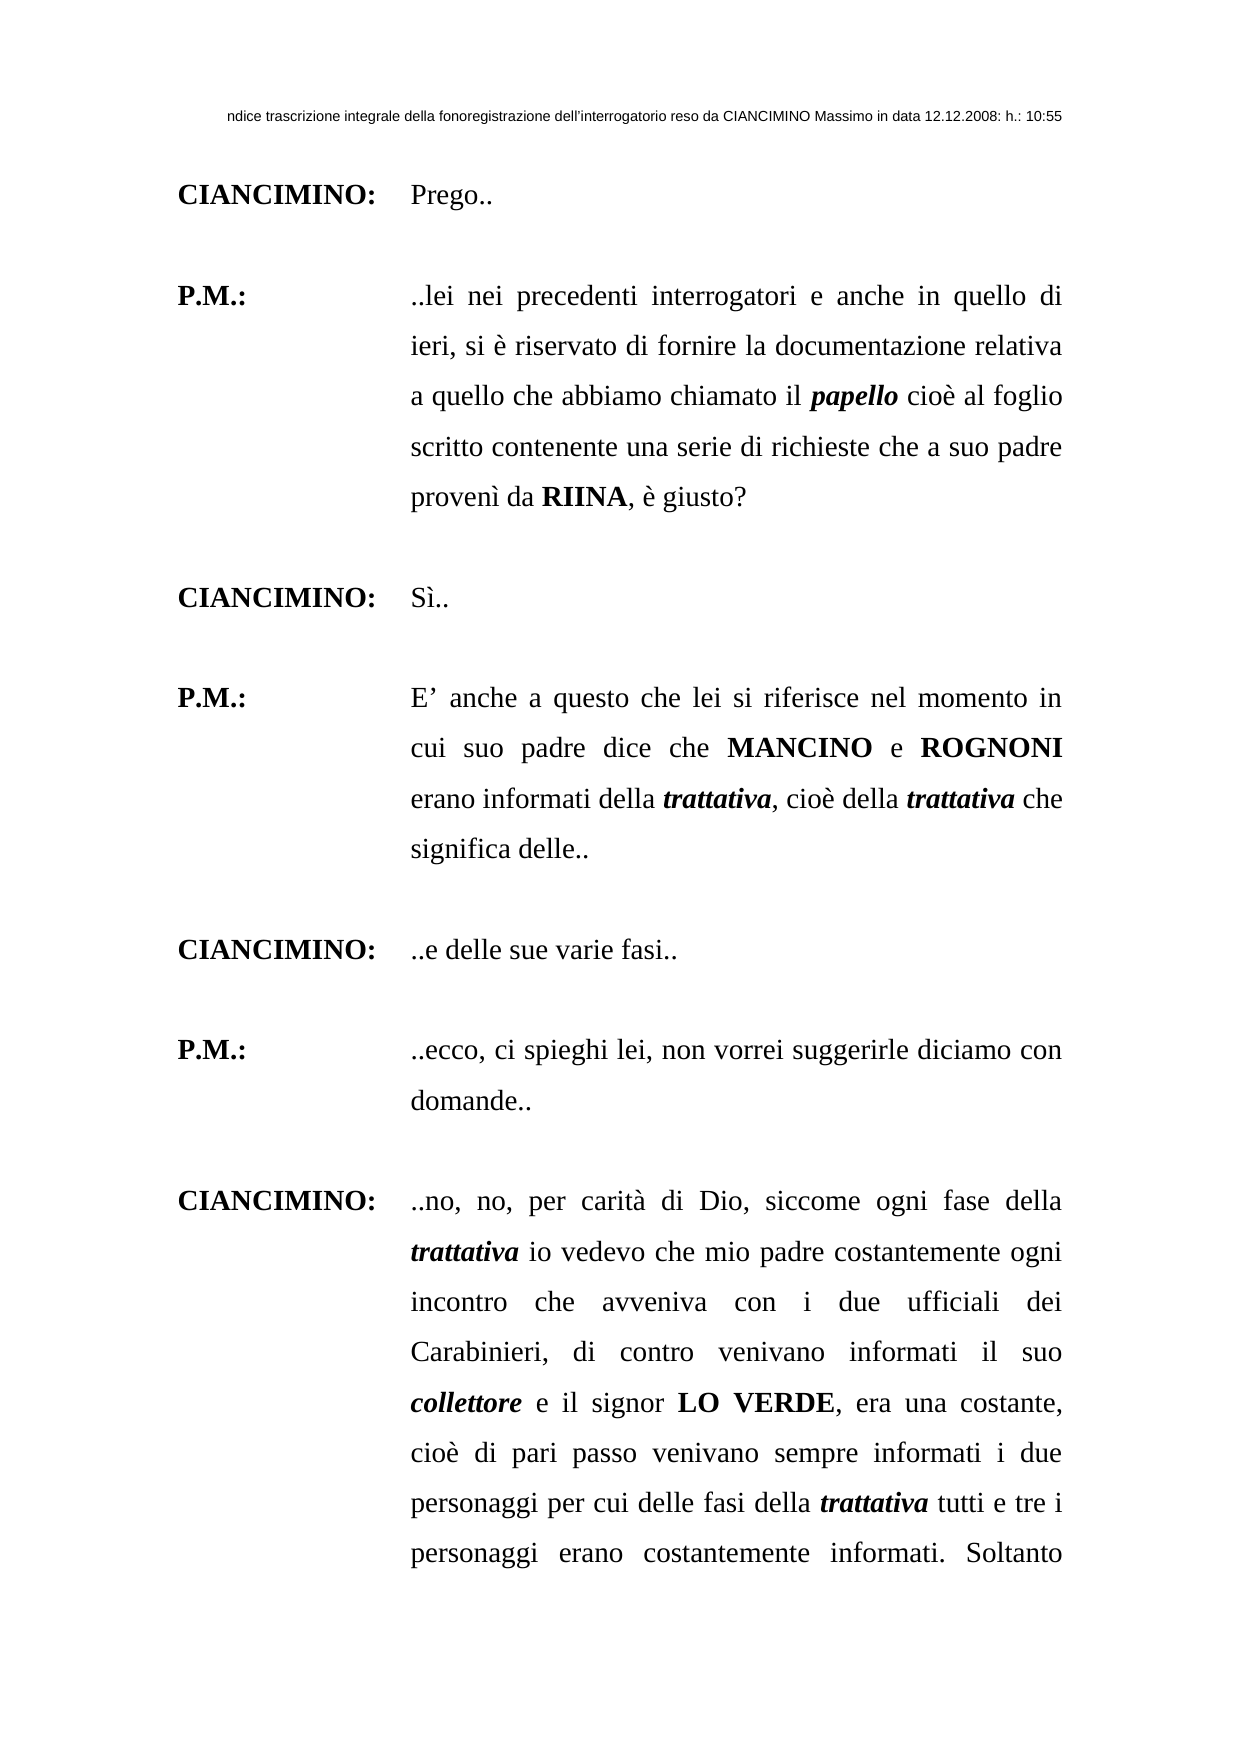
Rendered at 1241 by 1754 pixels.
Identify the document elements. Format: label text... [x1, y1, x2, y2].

text P.M.: ..ecco, ci spieghi lei, non vorrei suggerirle diciamo con domande.. [177, 1032, 1063, 1116]
text CIANCIMINO: ..no, no, per carità di Dio, siccome ogni fase della trattativa io vedevo che mio padre costantemente ogni incontro che avveniva con i due ufficiali dei Carabinieri, di contro venivano informati il suo collettore e il signor LO VERDE, era una costante, cioè di pari passo venivano sempre informati i due personaggi per cui delle fasi della trattativa tutti e tre i personaggi erano costantemente informati. Soltanto [177, 1183, 1063, 1569]
text P.M.: ..lei nei precedenti interrogatori e anche in quello di ieri, si è riservato di fornire la documentazione relativa a quello che abbiamo chiamato il papello cioè al foglio scritto contenente una serie di richieste che a suo padre provenì da RIINA, è giusto? [177, 278, 1063, 513]
text P.M.: E’ anche a questo che lei si riferisce nel momento in cui suo padre dice che MANCINO e ROGNONI erano informati della trattativa, cioè della trattativa che significa delle.. [177, 680, 1063, 865]
text CIANCIMINO: Sì.. [177, 580, 1063, 613]
text CIANCIMINO: ..e delle sue varie fasi.. [177, 932, 1063, 965]
text CIANCIMINO: Prego.. [177, 177, 1063, 211]
